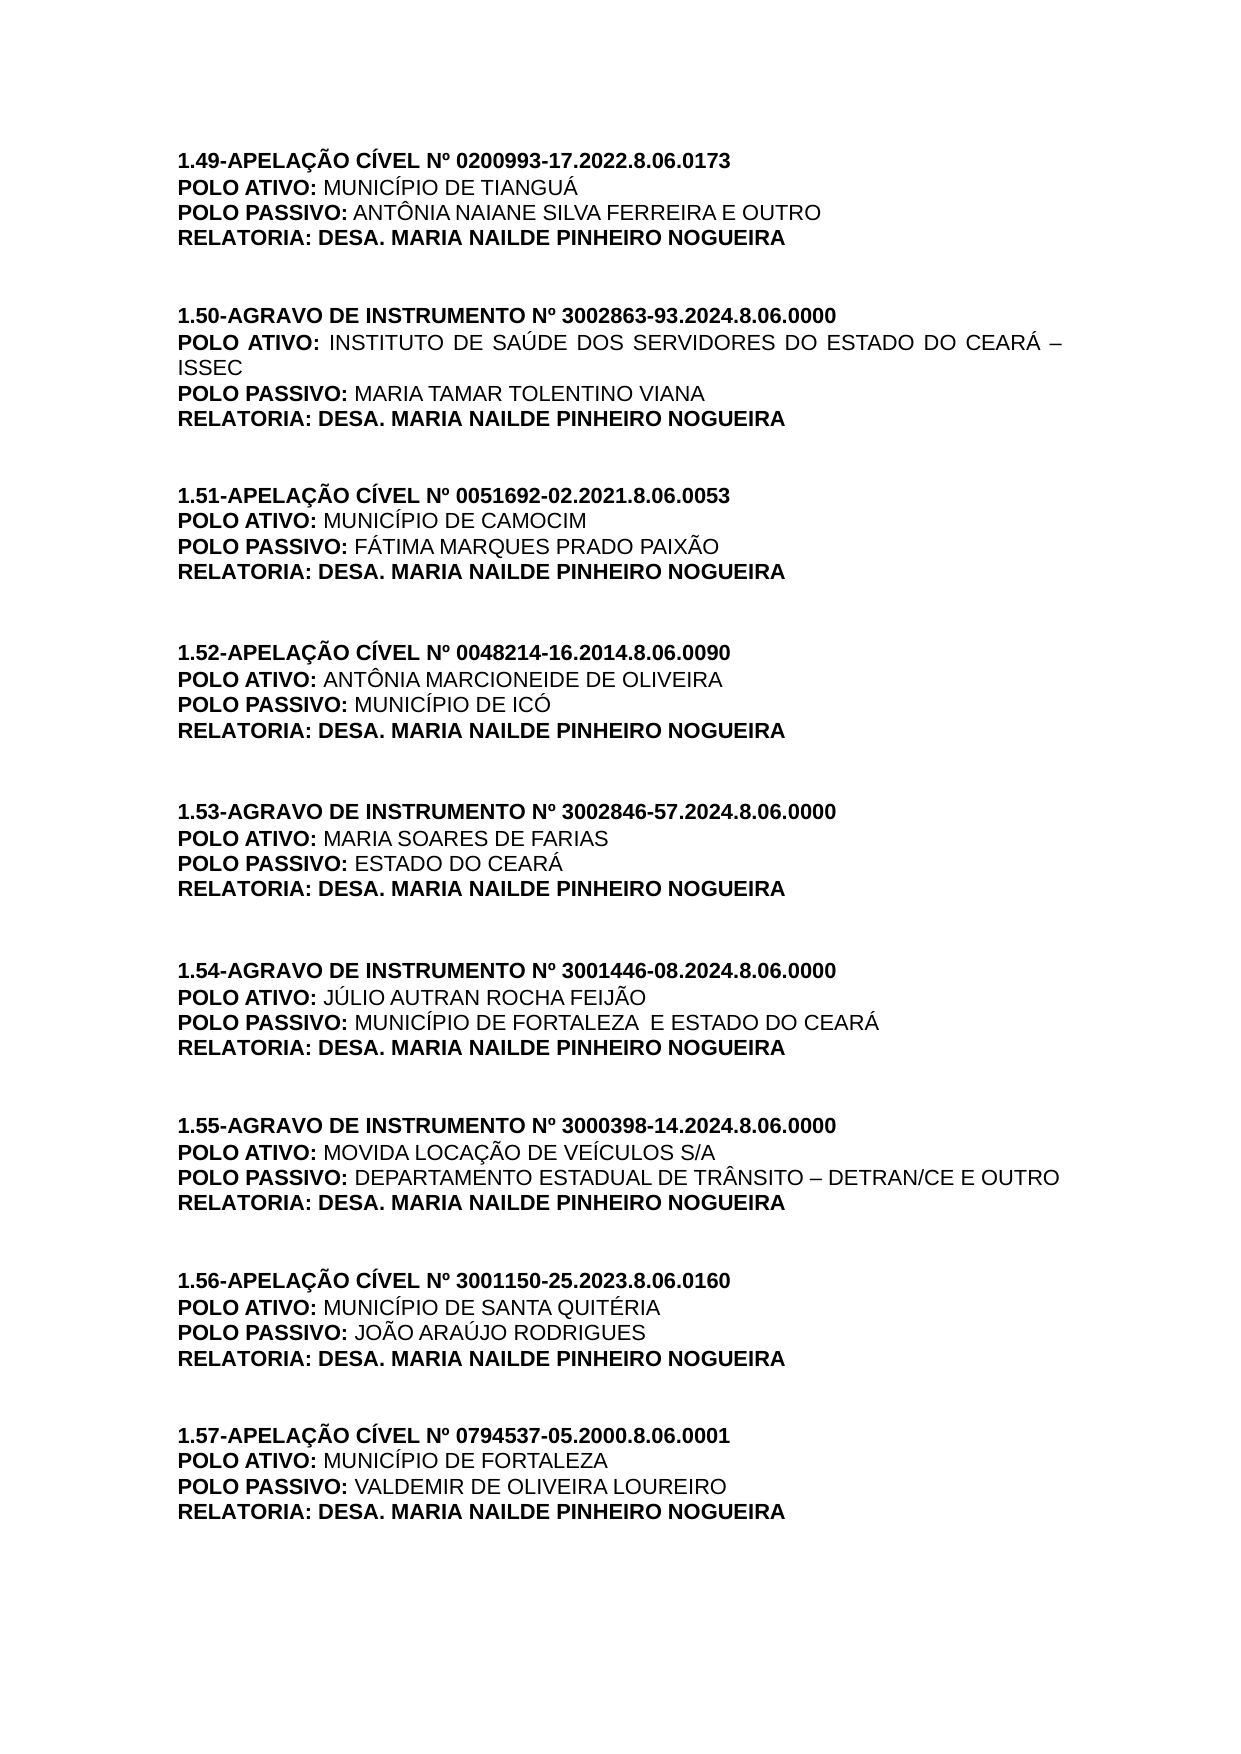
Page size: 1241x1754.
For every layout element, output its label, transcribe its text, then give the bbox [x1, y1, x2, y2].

text POLO ATIVO: MUNICÍPIO DE SANTA QUITÉRIA [177, 1295, 1063, 1320]
text POLO PASSIVO: MUNICÍPIO DE ICÓ [177, 692, 1063, 718]
text POLO ATIVO: MUNICÍPIO DE CAMOCIM [177, 508, 1063, 534]
text RELATORIA: DESA. MARIA NAILDE PINHEIRO NOGUEIRA [177, 1035, 1063, 1060]
text RELATORIA: DESA. MARIA NAILDE PINHEIRO NOGUEIRA [177, 718, 1063, 743]
text POLO PASSIVO: DEPARTAMENTO ESTADUAL DE TRÂNSITO – DETRAN/CE E OUTRO [177, 1165, 1063, 1190]
text RELATORIA: DESA. MARIA NAILDE PINHEIRO NOGUEIRA [177, 559, 1063, 584]
text RELATORIA: DESA. MARIA NAILDE PINHEIRO NOGUEIRA [177, 1499, 1063, 1524]
text 1.57-APELAÇÃO CÍVEL Nº 0794537-05.2000.8.06.0001 [177, 1423, 1063, 1448]
text RELATORIA: DESA. MARIA NAILDE PINHEIRO NOGUEIRA [177, 1346, 1063, 1371]
text RELATORIA: DESA. MARIA NAILDE PINHEIRO NOGUEIRA [177, 406, 1063, 431]
text RELATORIA: DESA. MARIA NAILDE PINHEIRO NOGUEIRA [177, 1190, 1063, 1216]
text 1.55-AGRAVO DE INSTRUMENTO Nº 3000398-14.2024.8.06.0000 [177, 1113, 1063, 1138]
text POLO PASSIVO: ESTADO DO CEARÁ [177, 851, 1063, 876]
text POLO ATIVO: MARIA SOARES DE FARIAS [177, 826, 1063, 851]
text 1.54-AGRAVO DE INSTRUMENTO Nº 3001446-08.2024.8.06.0000 [177, 957, 1063, 983]
text POLO ATIVO: INSTITUTO DE SAÚDE DOS SERVIDORES DO ESTADO DO CEARÁ – ISSEC [177, 330, 1063, 380]
text 1.50-AGRAVO DE INSTRUMENTO Nº 3002863-93.2024.8.06.0000 [177, 303, 1063, 328]
text POLO ATIVO: MUNICÍPIO DE FORTALEZA [177, 1448, 1063, 1473]
text POLO PASSIVO: VALDEMIR DE OLIVEIRA LOUREIRO [177, 1473, 1063, 1499]
text 1.49-APELAÇÃO CÍVEL Nº 0200993-17.2022.8.06.0173 [177, 148, 1063, 173]
text 1.51-APELAÇÃO CÍVEL Nº 0051692-02.2021.8.06.0053 [177, 483, 1063, 508]
text 1.52-APELAÇÃO CÍVEL Nº 0048214-16.2014.8.06.0090 [177, 640, 1063, 665]
text 1.56-APELAÇÃO CÍVEL Nº 3001150-25.2023.8.06.0160 [177, 1268, 1063, 1293]
text POLO ATIVO: ANTÔNIA MARCIONEIDE DE OLIVEIRA [177, 667, 1063, 692]
text POLO PASSIVO: ANTÔNIA NAIANE SILVA FERREIRA E OUTRO [177, 200, 1063, 225]
text 1.53-AGRAVO DE INSTRUMENTO Nº 3002846-57.2024.8.06.0000 [177, 799, 1063, 824]
text POLO PASSIVO: JOÃO ARAÚJO RODRIGUES [177, 1320, 1063, 1346]
text POLO PASSIVO: MUNICÍPIO DE FORTALEZA E ESTADO DO CEARÁ [177, 1010, 1063, 1035]
text RELATORIA: DESA. MARIA NAILDE PINHEIRO NOGUEIRA [177, 225, 1063, 250]
text RELATORIA: DESA. MARIA NAILDE PINHEIRO NOGUEIRA [177, 876, 1063, 902]
text POLO PASSIVO: MARIA TAMAR TOLENTINO VIANA [177, 380, 1063, 406]
text POLO ATIVO: JÚLIO AUTRAN ROCHA FEIJÃO [177, 985, 1063, 1010]
text POLO ATIVO: MOVIDA LOCAÇÃO DE VEÍCULOS S/A [177, 1140, 1063, 1165]
text POLO PASSIVO: FÁTIMA MARQUES PRADO PAIXÃO [177, 534, 1063, 559]
text POLO ATIVO: MUNICÍPIO DE TIANGUÁ [177, 175, 1063, 200]
